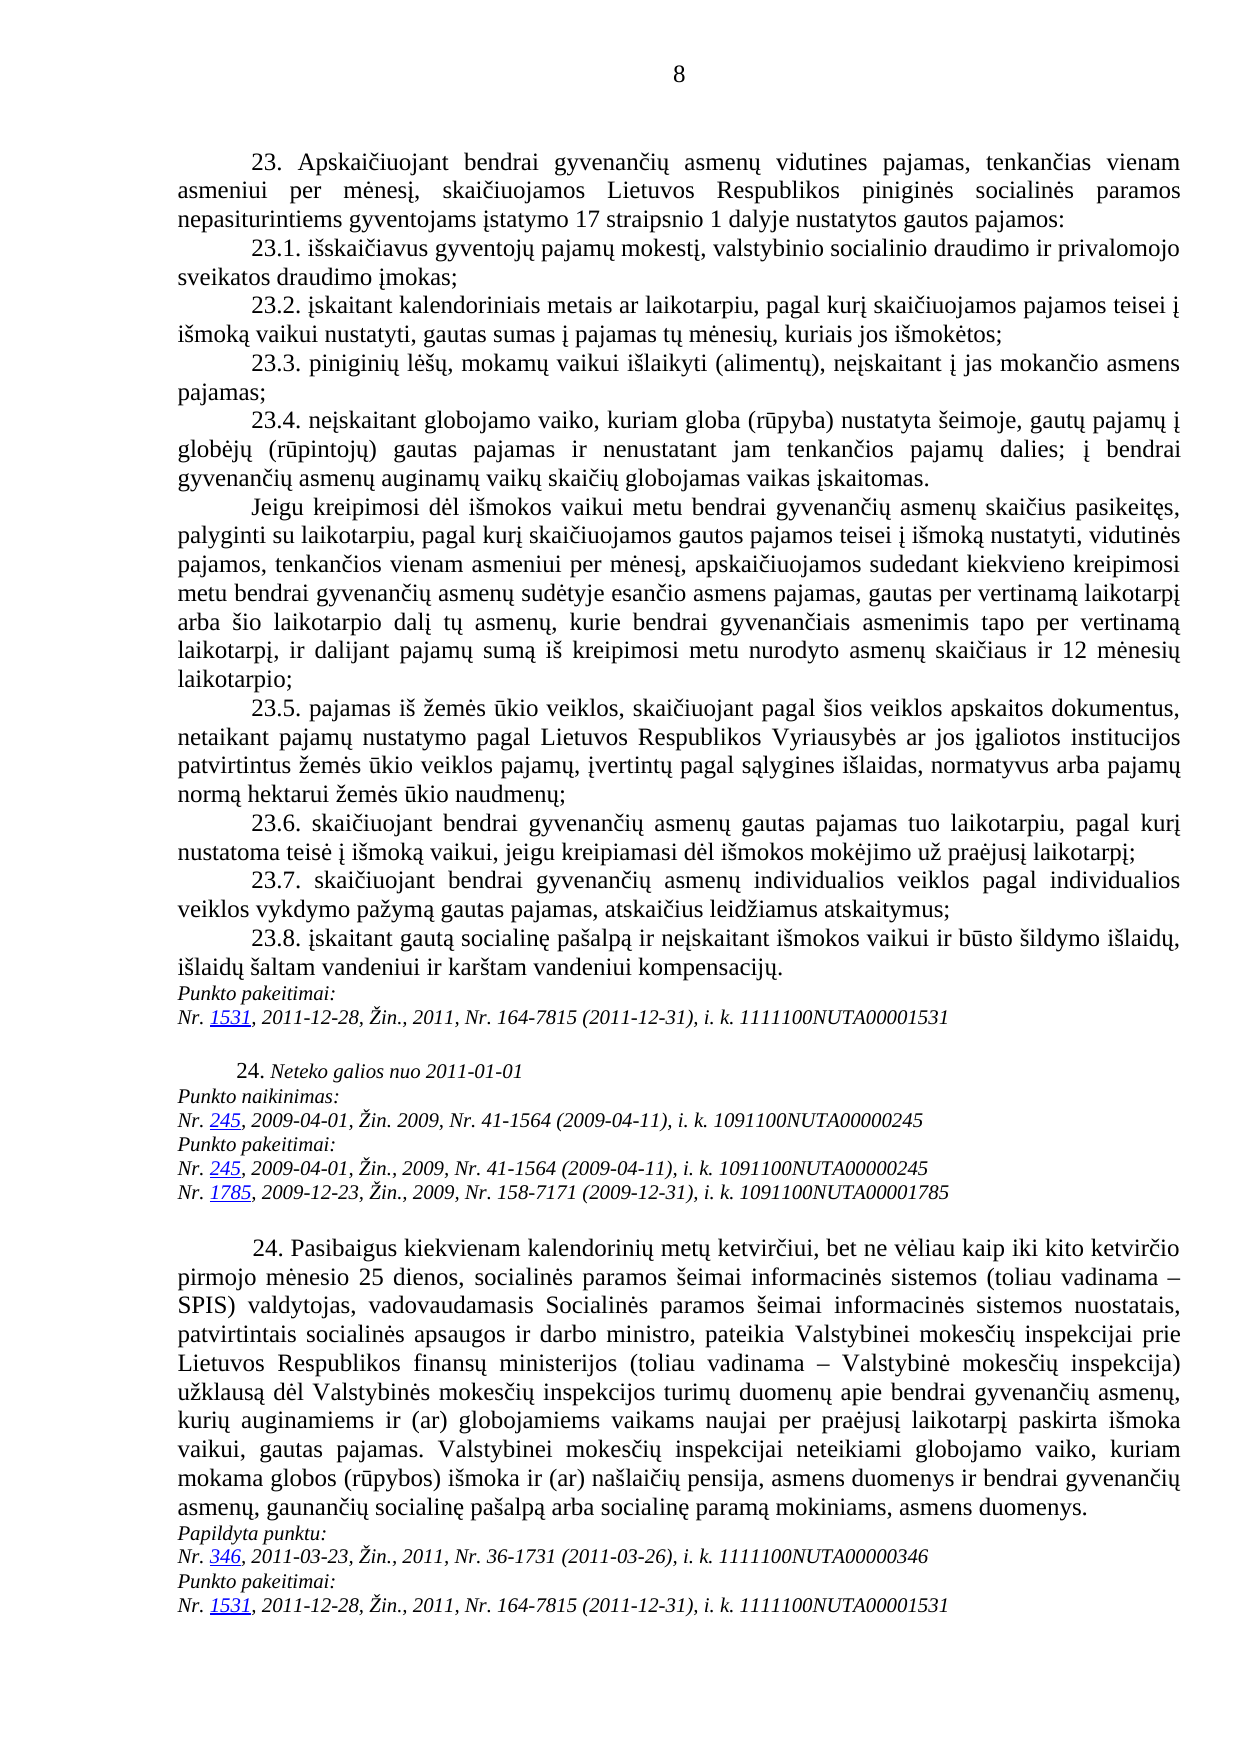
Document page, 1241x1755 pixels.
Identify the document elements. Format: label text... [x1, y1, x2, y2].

text 24. Neteko galios nuo 2011-01-01 [177, 1057, 1181, 1084]
text 23.6. skaičiuojant bendrai gyvenančių asmenų gautas pajamas tuo laikotarpiu, pagal kurį nustatoma teisė į išmoką vaikui, jeigu kreipiamasi dėl išmokos mokėjimo už praėjusį laikotarpį; [177, 808, 1181, 866]
text 24. Pasibaigus kiekvienam kalendorinių metų ketvirčiui, bet ne vėliau kaip iki kito ketvirčio pirmojo mėnesio 25 dienos, socialinės paramos šeimai informacinės sistemos (toliau vadinama – SPIS) valdytojas, vadovaudamasis Socialinės paramos šeimai informacinės sistemos nuostatais, patvirtintais socialinės apsaugos ir darbo ministro, pateikia Valstybinei mokesčių inspekcijai prie Lietuvos Respublikos finansų ministerijos (toliau vadinama – Valstybinė mokesčių inspekcija) užklausą dėl Valstybinės mokesčių inspekcijos turimų duomenų apie bendrai gyvenančių asmenų, kurių auginamiems ir (ar) globojamiems vaikams naujai per praėjusį laikotarpį paskirta išmoka vaikui, gautas pajamas. Valstybinei mokesčių inspekcijai neteikiami globojamo vaiko, kuriam mokama globos (rūpybos) išmoka ir (ar) našlaičių pensija, asmens duomenys ir bendrai gyvenančių asmenų, gaunančių socialinę pašalpą arba socialinę paramą mokiniams, asmens duomenys. [177, 1233, 1181, 1520]
text 23.2. įskaitant kalendoriniais metais ar laikotarpiu, pagal kurį skaičiuojamos pajamos teisei į išmoką vaikui nustatyti, gautas sumas į pajamas tų mėnesių, kuriais jos išmokėtos; [177, 291, 1181, 348]
text Papildyta punktu: [177, 1520, 1181, 1544]
text 23.4. neįskaitant globojamo vaiko, kuriam globa (rūpyba) nustatyta šeimoje, gautų pajamų į globėjų (rūpintojų) gautas pajamas ir nenustatant jam tenkančios pajamų dalies; į bendrai gyvenančių asmenų auginamų vaikų skaičių globojamas vaikas įskaitomas. [177, 406, 1181, 492]
text Jeigu kreipimosi dėl išmokos vaikui metu bendrai gyvenančių asmenų skaičius pasikeitęs, palyginti su laikotarpiu, pagal kurį skaičiuojamos gautos pajamos teisei į išmoką nustatyti, vidutinės pajamos, tenkančios vienam asmeniui per mėnesį, apskaičiuojamos sudedant kiekvieno kreipimosi metu bendrai gyvenančių asmenų sudėtyje esančio asmens pajamas, gautas per vertinamą laikotarpį arba šio laikotarpio dalį tų asmenų, kurie bendrai gyvenančiais asmenimis tapo per vertinamą laikotarpį, ir dalijant pajamų sumą iš kreipimosi metu nurodyto asmenų skaičiaus ir 12 mėnesių laikotarpio; [177, 492, 1181, 693]
text 23. Apskaičiuojant bendrai gyvenančių asmenų vidutines pajamas, tenkančias vienam asmeniui per mėnesį, skaičiuojamos Lietuvos Respublikos piniginės socialinės paramos nepasiturintiems gyventojams įstatymo 17 straipsnio 1 dalyje nustatytos gautos pajamos: [177, 147, 1181, 233]
text 23.3. piniginių lėšų, mokamų vaikui išlaikyti (alimentų), neįskaitant į jas mokančio asmens pajamas; [177, 348, 1181, 406]
text Punkto pakeitimai: [177, 981, 1181, 1005]
text Nr. 346, 2011-03-23, Žin., 2011, Nr. 36-1731 (2011-03-26), i. k. 1111100NUTA00000346 [177, 1544, 1181, 1568]
text Punkto naikinimas: [177, 1084, 1181, 1108]
text Nr. 245, 2009-04-01, Žin., 2009, Nr. 41-1564 (2009-04-11), i. k. 1091100NUTA00000245 [177, 1156, 1181, 1180]
text Nr. 245, 2009-04-01, Žin. 2009, Nr. 41-1564 (2009-04-11), i. k. 1091100NUTA00000245 [177, 1108, 1181, 1132]
text 23.1. išskaičiavus gyventojų pajamų mokestį, valstybinio socialinio draudimo ir privalomojo sveikatos draudimo įmokas; [177, 233, 1181, 291]
text Nr. 1531, 2011-12-28, Žin., 2011, Nr. 164-7815 (2011-12-31), i. k. 1111100NUTA00001531 [177, 1593, 1181, 1617]
text Punkto pakeitimai: [177, 1132, 1181, 1156]
text Nr. 1785, 2009-12-23, Žin., 2009, Nr. 158-7171 (2009-12-31), i. k. 1091100NUTA00001785 [177, 1180, 1181, 1204]
text Nr. 1531, 2011-12-28, Žin., 2011, Nr. 164-7815 (2011-12-31), i. k. 1111100NUTA00001531 [177, 1005, 1181, 1029]
text 23.5. pajamas iš žemės ūkio veiklos, skaičiuojant pagal šios veiklos apskaitos dokumentus, netaikant pajamų nustatymo pagal Lietuvos Respublikos Vyriausybės ar jos įgaliotos institucijos patvirtintus žemės ūkio veiklos pajamų, įvertintų pagal sąlygines išlaidas, normatyvus arba pajamų normą hektarui žemės ūkio naudmenų; [177, 693, 1181, 808]
text 23.7. skaičiuojant bendrai gyvenančių asmenų individualios veiklos pagal individualios veiklos vykdymo pažymą gautas pajamas, atskaičius leidžiamus atskaitymus; [177, 866, 1181, 923]
text Punkto pakeitimai: [177, 1568, 1181, 1593]
text 23.8. įskaitant gautą socialinę pašalpą ir neįskaitant išmokos vaikui ir būsto šildymo išlaidų, išlaidų šaltam vandeniui ir karštam vandeniui kompensacijų. [177, 923, 1181, 981]
